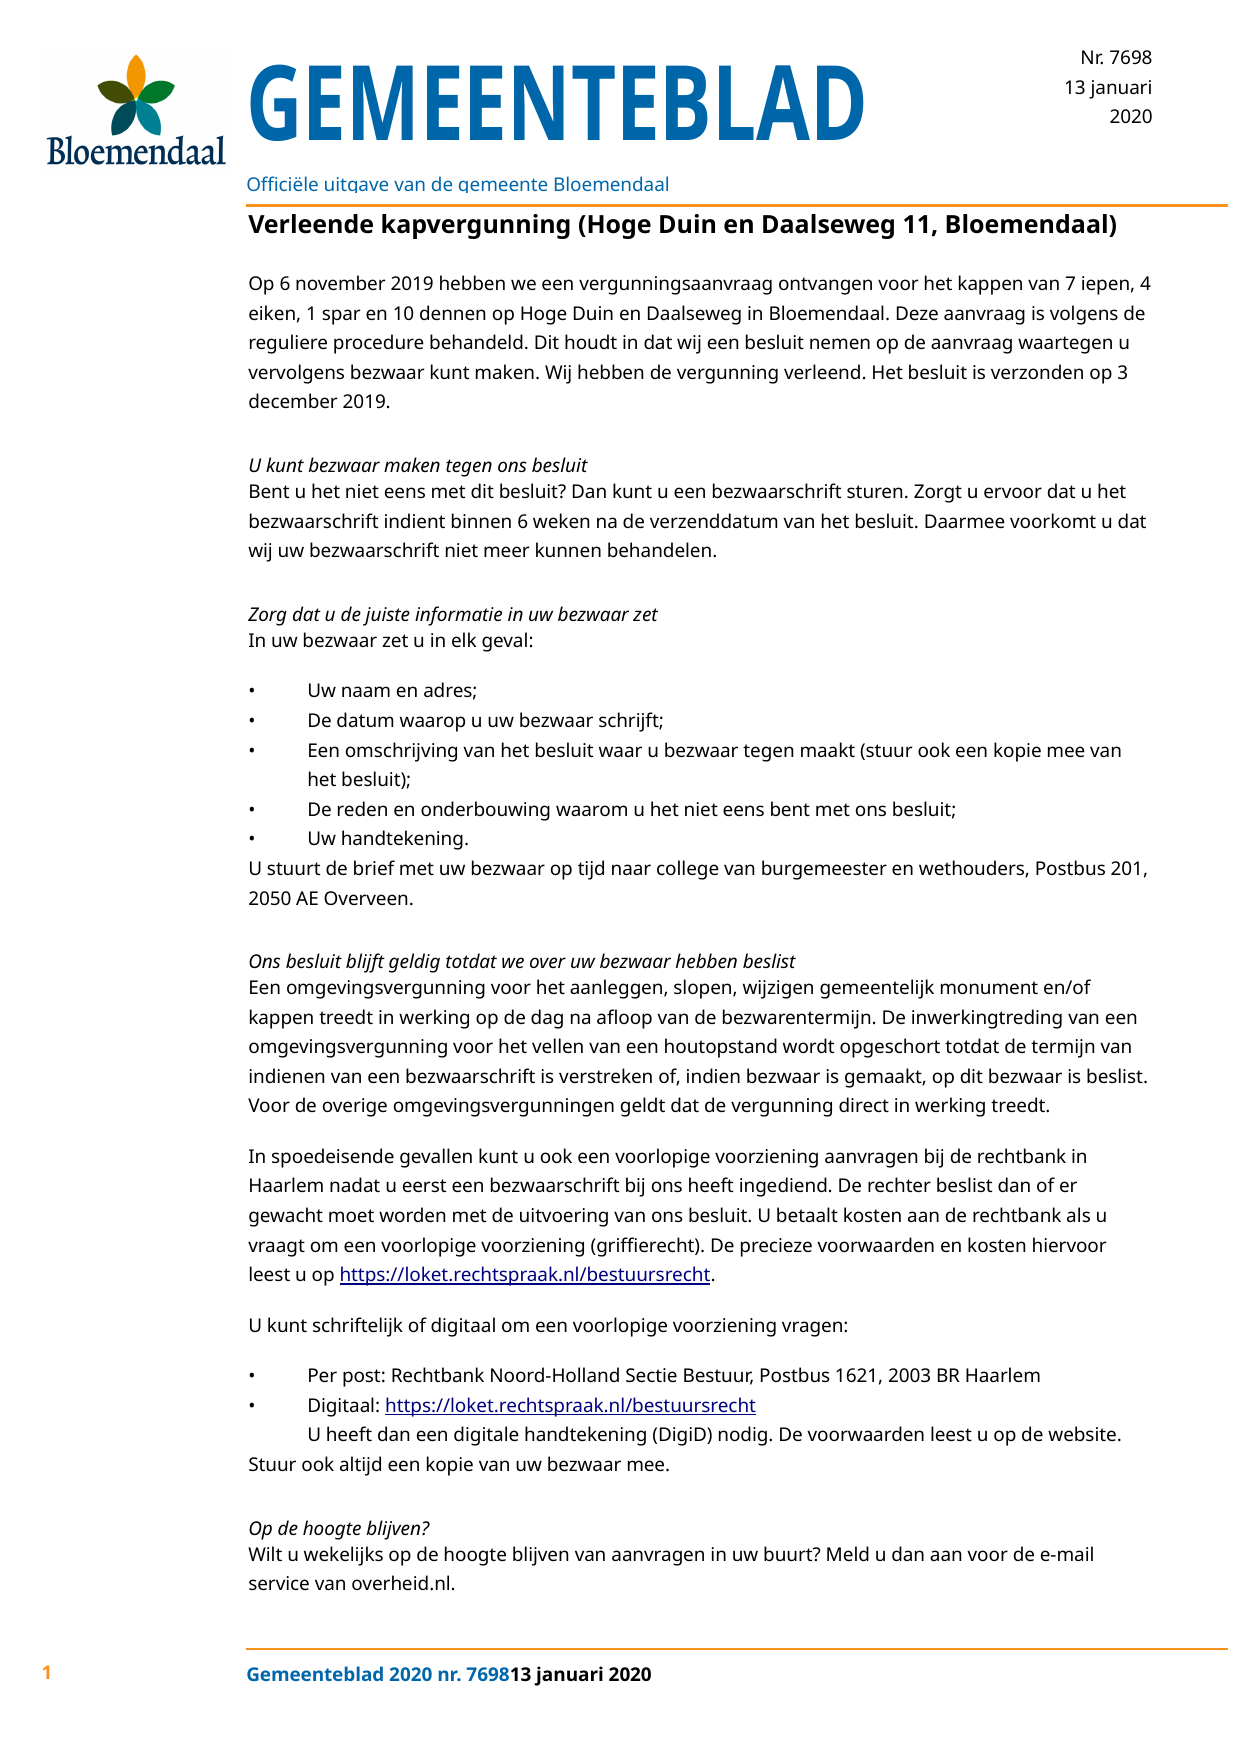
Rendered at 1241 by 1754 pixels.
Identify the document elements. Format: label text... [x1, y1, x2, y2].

text Verleende kapvergunning (Hoge Duin en Daalseweg 11, Bloemendaal) [248, 207, 1152, 241]
list Per post: Rechtbank Noord-Holland Sectie Bestuur, Postbus 1621, 2003 BR Haarlem [248, 1362, 1152, 1388]
text Op de hoogte blijven? [248, 1515, 1152, 1541]
text Zorg dat u de juiste informatie in uw bezwaar zet [248, 601, 1152, 627]
text U kunt schriftelijk of digitaal om een voorlopige voorziening vragen: [248, 1312, 1152, 1338]
text Een omgevingsvergunning voor het aanleggen, slopen, wijzigen gemeentelijk monument en/of kappen treedt in werking op de dag na afloop van de bezwarentermijn. De inwerkingtreding van een omgevingsvergunning voor het vellen van een houtopstand wordt opgeschort totdat de termijn van indienen van een bezwaarschrift is verstreken of, indien bezwaar is gemaakt, op dit bezwaar is beslist. Voor de overige omgevingsvergunningen geldt dat de vergunning direct in werking treedt. [248, 974, 1152, 1118]
text Stuur ook altijd een kopie van uw bezwaar mee. [248, 1451, 1152, 1477]
text In uw bezwaar zet u in elk geval: [248, 627, 1152, 653]
list Een omschrijving van het besluit waar u bezwaar tegen maakt (stuur ook een kopie mee van het besluit); [248, 737, 1152, 792]
list De datum waarop u uw bezwaar schrijft; [248, 707, 1152, 733]
text Ons besluit blijft geldig totdat we over uw bezwaar hebben beslist [248, 949, 1152, 974]
list Digitaal: https://loket.rechtspraak.nl/bestuursrecht [248, 1392, 1152, 1418]
text U kunt bezwaar maken tegen ons besluit [248, 453, 1152, 478]
list De reden en onderbouwing waarom u het niet eens bent met ons besluit; [248, 796, 1152, 822]
text Op 6 november 2019 hebben we een vergunningsaanvraag ontvangen voor het kappen van 7 iepen, 4 eiken, 1 spar en 10 dennen op Hoge Duin en Daalseweg in Bloemendaal. Deze aanvraag is volgens de reguliere procedure behandeld. Dit houdt in dat wij een besluit nemen op de aanvraag waartegen u vervolgens bezwaar kunt maken. Wij hebben de vergunning verleend. Het besluit is verzonden op 3 december 2019. [248, 270, 1152, 414]
text Bent u het niet eens met dit besluit? Dan kunt u een bezwaarschrift sturen. Zorgt u ervoor dat u het bezwaarschrift indient binnen 6 weken na de verzenddatum van het besluit. Daarmee voorkomt u dat wij uw bezwaarschrift niet meer kunnen behandelen. [248, 478, 1152, 563]
picture [41, 47, 231, 172]
text U stuurt de brief met uw bezwaar op tijd naar college van burgemeester en wethouders, Postbus 201, 2050 AE Overveen. [248, 855, 1152, 910]
list Uw naam en adres; [248, 678, 1152, 703]
list Uw handtekening. [248, 826, 1152, 851]
text Wilt u wekelijks op de hoogte blijven van aanvragen in uw buurt? Meld u dan aan voor de e-mail service van overheid.nl. [248, 1541, 1152, 1596]
text In spoedeisende gevallen kunt u ook een voorlopige voorziening aanvragen bij de rechtbank in Haarlem nadat u eerst een bezwaarschrift bij ons heeft ingediend. De rechter beslist dan of er gewacht moet worden met de uitvoering van ons besluit. U betaalt kosten aan de rechtbank als u vraagt om een voorlopige voorziening (griffierecht). De precieze voorwaarden en kosten hiervoor leest u op https://loket.rechtspraak.nl/bestuursrecht. [248, 1143, 1152, 1287]
list U heeft dan een digitale handtekening (DigiD) nodig. De voorwaarden leest u op de website. [248, 1421, 1152, 1447]
